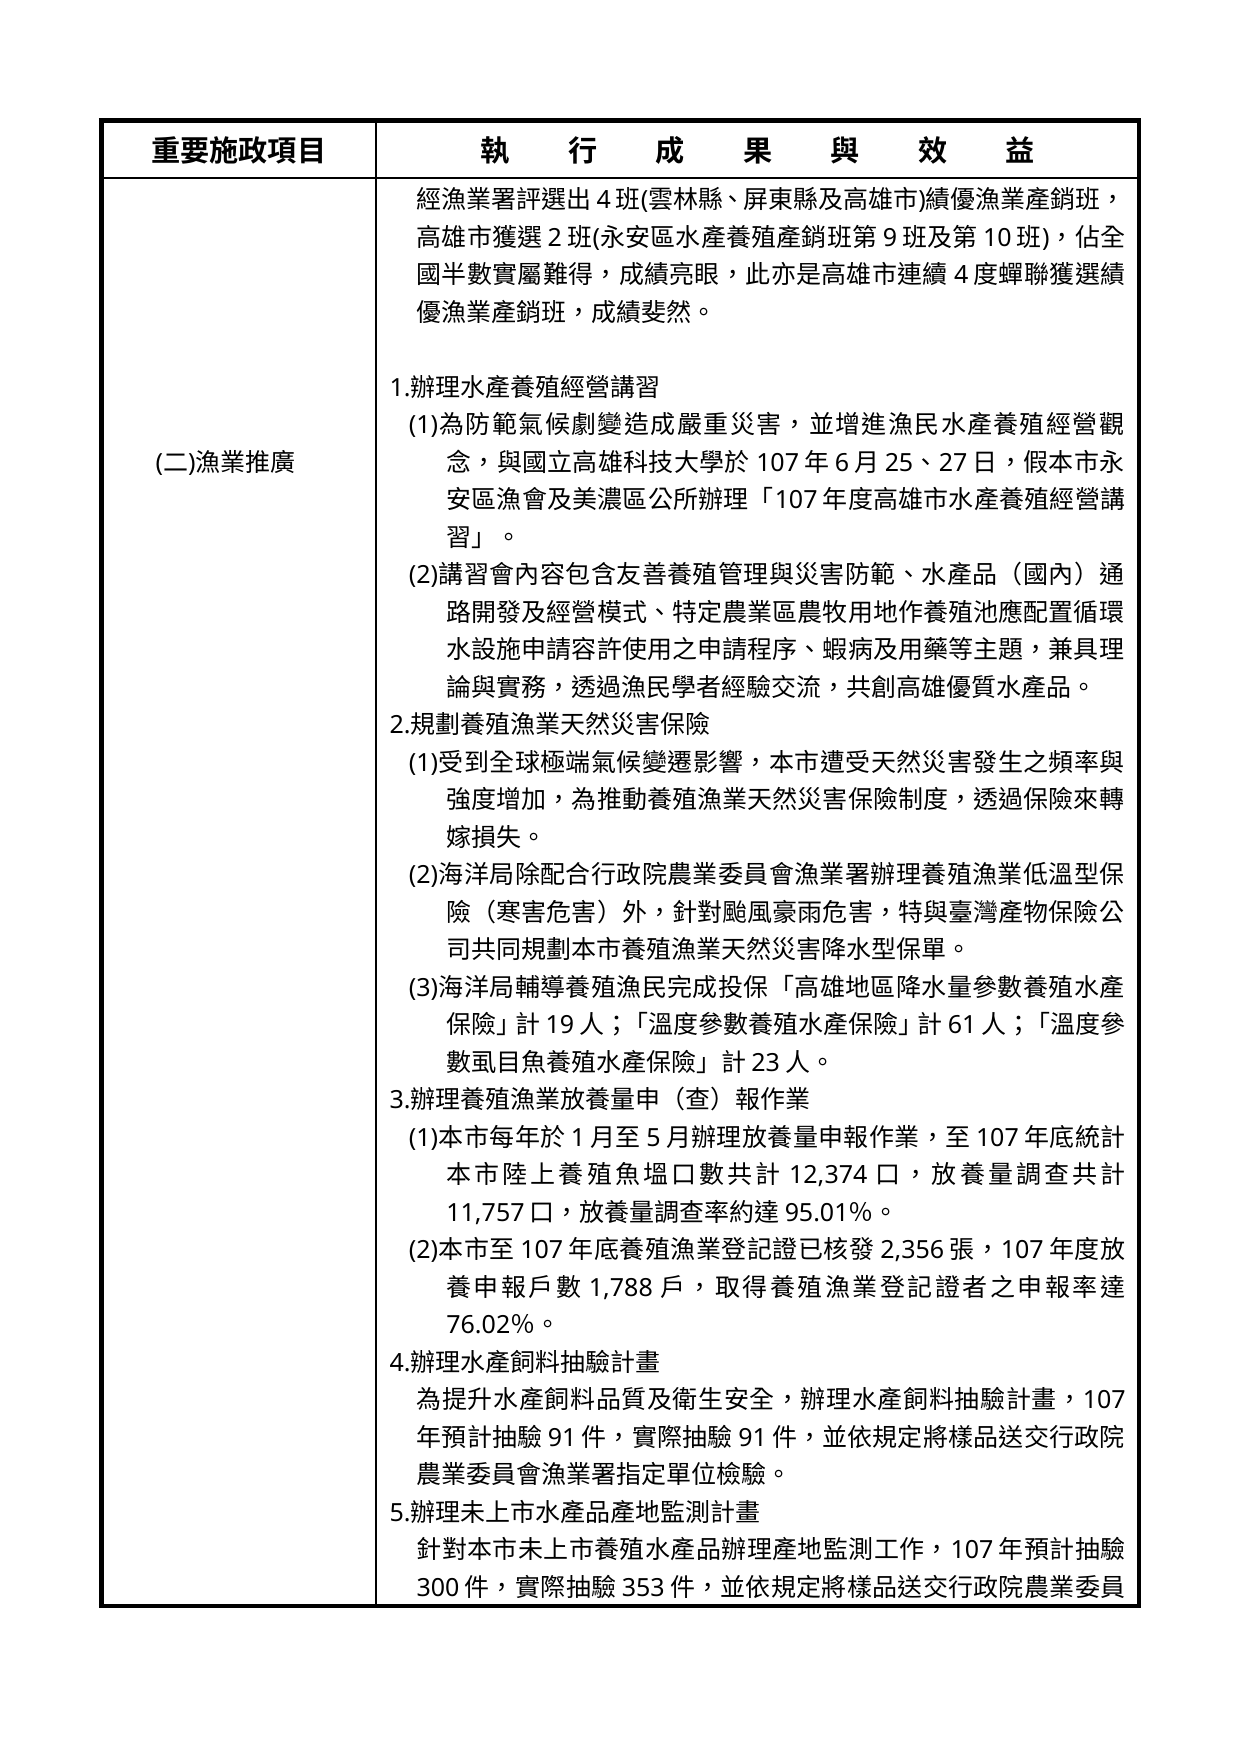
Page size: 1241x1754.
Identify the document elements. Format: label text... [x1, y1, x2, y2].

table_header 執 行 成 果 與 效 益 [377, 123, 1137, 177]
table_header 重要施政項目 [104, 123, 375, 177]
table_cell (二)漁業推廣 [104, 179, 375, 1604]
table_cell 經漁業署評選出4班(雲林縣、屏東縣及高雄市)績優漁業產銷班，高雄市獲選2班(永安區水產養殖產銷班第9班及第10班)，佔全國半數實屬難得，成績亮眼，此亦是高雄市連續4度蟬聯獲選績優漁業產銷班，成績斐然。 1.辦理水產養殖經營講習 (1)為防範氣候劇變造成嚴重災害，並增進漁民水產養殖經營觀念，與國立高雄科技大學於107年6月25、27日，假本市永安區漁會及美濃區公所辦理「107年度高雄市水產養殖經營講習」。 (2)講習會內容包含友善養殖管理與災害防範、水產品（國內）通路開發及經營模式、特定農業區農牧用地作養殖池應配置循環水設施申請容許使用之申請程序、蝦病及用藥等主題，兼具理論與實務，透過漁民學者經驗交流，共創高雄優質水產品。 2.規劃養殖漁業天然災害保險 (1)受到全球極端氣候變遷影響，本市遭受天然災害發生之頻率與強度增加，為推動養殖漁業天然災害保險制度，透過保險來轉嫁損失。 (2)海洋局除配合行政院農業委員會漁業署辦理養殖漁業低溫型保險（寒害危害）外，針對颱風豪雨危害，特與臺灣產物保險公司共同規劃本市養殖漁業天然災害降水型保單。 (3)海洋局輔導養殖漁民完成投保「高雄地區降水量參數養殖水產保險」計19人；「溫度參數養殖水產保險」計61人；「溫度參數虱目魚養殖水產保險」計23人。 3.辦理養殖漁業放養量申（查）報作業 (1)本市每年於1月至5月辦理放養量申報作業，至107年底統計本市陸上養殖魚塭口數共計12,374口，放養量調查共計11,757口，放養量調查率約達95.01％。 (2)本市至107年底養殖漁業登記證已核發2,356張，107年度放養申報戶數1,788戶，取得養殖漁業登記證者之申報率達76.02％。 4.辦理水產飼料抽驗計畫 為提升水產飼料品質及衛生安全，辦理水產飼料抽驗計畫，107年預計抽驗91件，實際抽驗91件，並依規定將樣品送交行政院農業委員會漁業署指定單位檢驗。 5.辦理未上市水產品產地監測計畫 針對本市未上市養殖水產品辦理產地監測工作，107年預計抽驗300件，實際抽驗353件，並依規定將樣品送交行政院農業委員 [377, 179, 1137, 1604]
